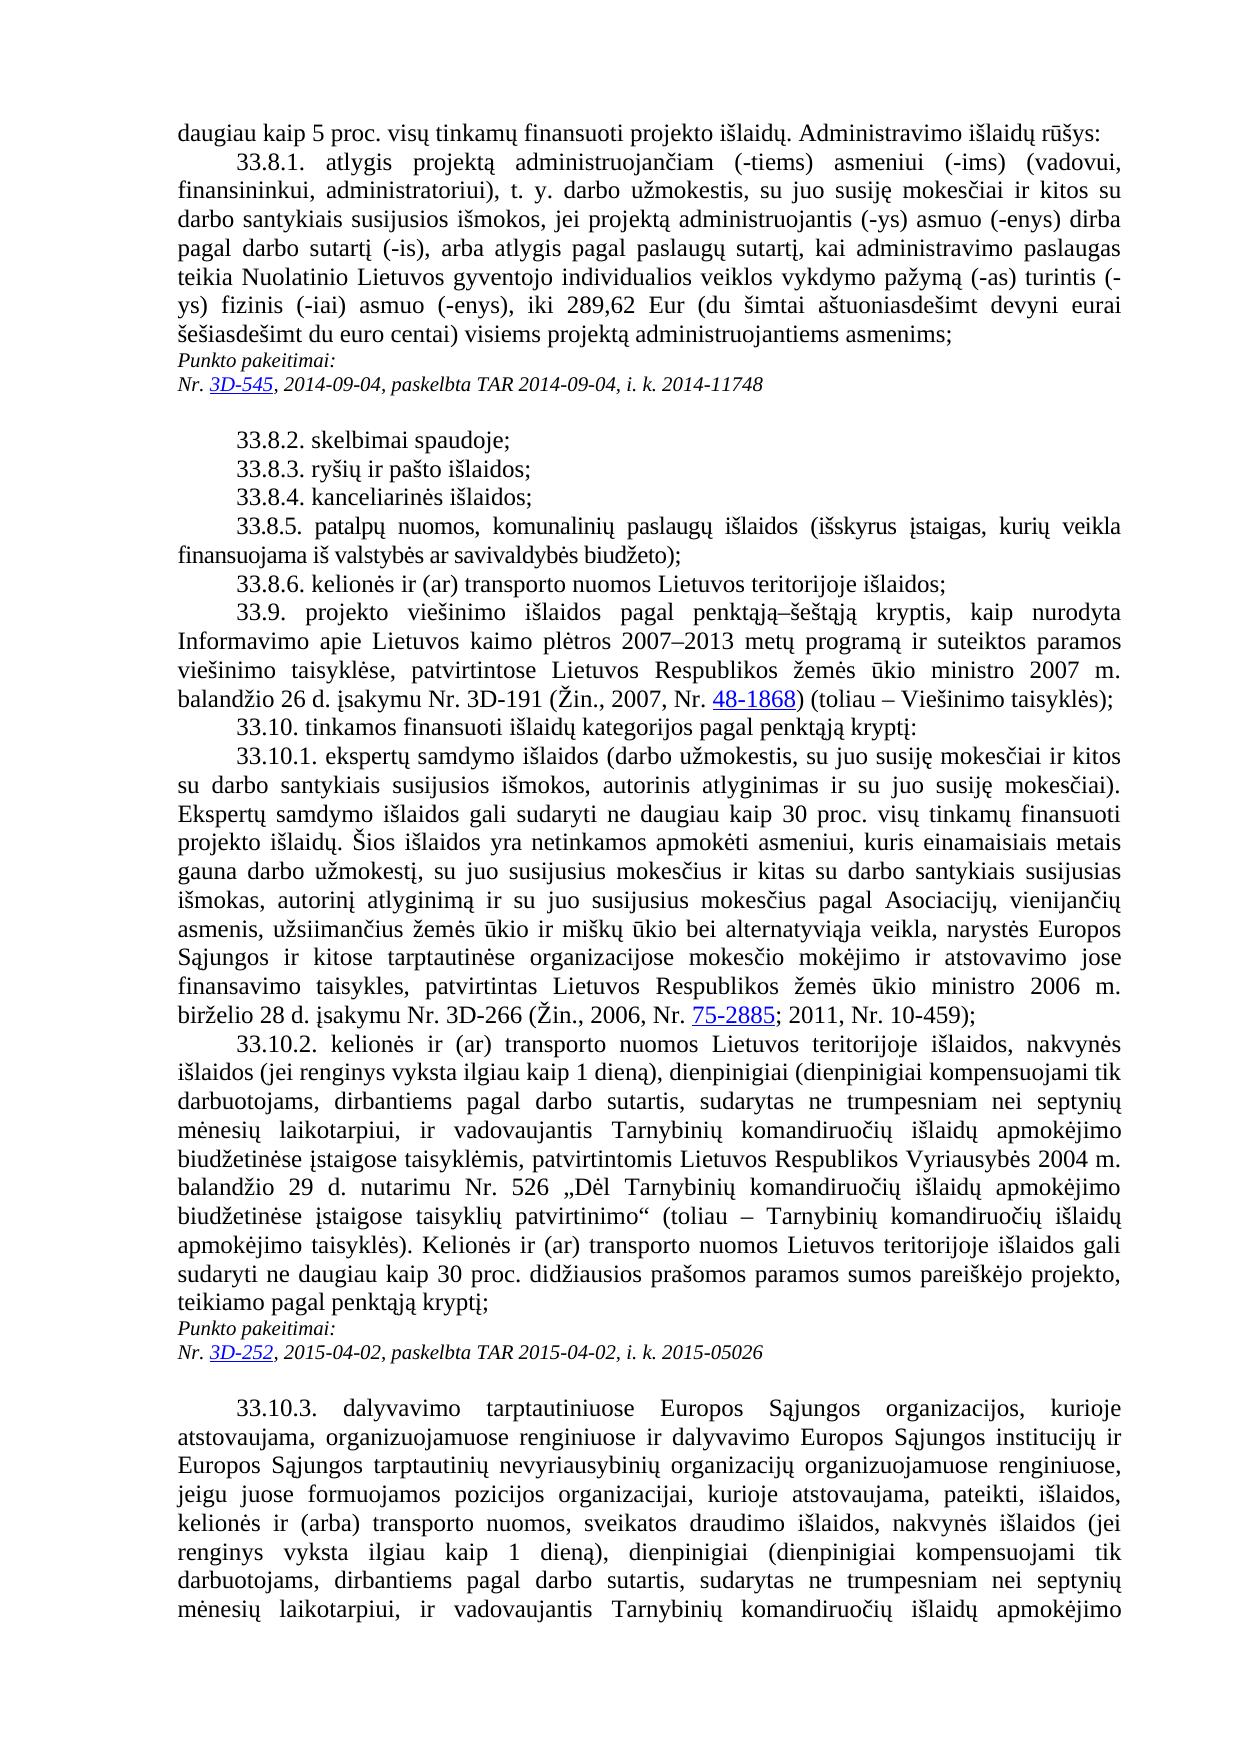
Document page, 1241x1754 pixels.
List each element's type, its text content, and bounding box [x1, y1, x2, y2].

text 33.10.3. dalyvavimo tarptautiniuose Europos Sąjungos organizacijos, kurioje atstovaujama, organizuojamuose renginiuose ir dalyvavimo Europos Sąjungos institucijų ir Europos Sąjungos tarptautinių nevyriausybinių organizacijų organizuojamuose renginiuose, jeigu juose formuojamos pozicijos organizacijai, kurioje atstovaujama, pateikti, išlaidos, kelionės ir (arba) transporto nuomos, sveikatos draudimo išlaidos, nakvynės išlaidos (jei renginys vyksta ilgiau kaip 1 dieną), dienpinigiai (dienpinigiai kompensuojami tik darbuotojams, dirbantiems pagal darbo sutartis, sudarytas ne trumpesniam nei septynių mėnesių laikotarpiui, ir vadovaujantis Tarnybinių komandiruočių išlaidų apmokėjimo [177, 1393, 1122, 1623]
text 33.10.2. kelionės ir (ar) transporto nuomos Lietuvos teritorijoje išlaidos, nakvynės išlaidos (jei renginys vyksta ilgiau kaip 1 dieną), dienpinigiai (dienpinigiai kompensuojami tik darbuotojams, dirbantiems pagal darbo sutartis, sudarytas ne trumpesniam nei septynių mėnesių laikotarpiui, ir vadovaujantis Tarnybinių komandiruočių išlaidų apmokėjimo biudžetinėse įstaigose taisyklėmis, patvirtintomis Lietuvos Respublikos Vyriausybės 2004 m. balandžio 29 d. nutarimu Nr. 526 „Dėl Tarnybinių komandiruočių išlaidų apmokėjimo biudžetinėse įstaigose taisyklių patvirtinimo“ (toliau – Tarnybinių komandiruočių išlaidų apmokėjimo taisyklės). Kelionės ir (ar) transporto nuomos Lietuvos teritorijoje išlaidos gali sudaryti ne daugiau kaip 30 proc. didžiausios prašomos paramos sumos pareiškėjo projekto, teikiamo pagal penktąją kryptį; [177, 1029, 1122, 1316]
text 33.8.3. ryšių ir pašto išlaidos; [177, 454, 1122, 482]
text daugiau kaip 5 proc. visų tinkamų finansuoti projekto išlaidų. Administravimo išlaidų rūšys: [177, 118, 1122, 147]
text 33.8.2. skelbimai spaudoje; [177, 425, 1122, 454]
text Nr. 3D-252, 2015-04-02, paskelbta TAR 2015-04-02, i. k. 2015-05026 [177, 1340, 1122, 1364]
text 33.8.1. atlygis projektą administruojančiam (-tiems) asmeniui (-ims) (vadovui, finansininkui, administratoriui), t. y. darbo užmokestis, su juo susiję mokesčiai ir kitos su darbo santykiais susijusios išmokos, jei projektą administruojantis (-ys) asmuo (-enys) dirba pagal darbo sutartį (-is), arba atlygis pagal paslaugų sutartį, kai administravimo paslaugas teikia Nuolatinio Lietuvos gyventojo individualios veiklos vykdymo pažymą (-as) turintis (-ys) fizinis (-iai) asmuo (-enys), iki 289,62 Eur (du šimtai aštuoniasdešimt devyni eurai šešiasdešimt du euro centai) visiems projektą administruojantiems asmenims; [177, 147, 1122, 348]
text 33.10. tinkamos finansuoti išlaidų kategorijos pagal penktąją kryptį: [177, 712, 1122, 741]
text Punkto pakeitimai: [177, 348, 1122, 372]
text 33.8.5. patalpų nuomos, komunalinių paslaugų išlaidos (išskyrus įstaigas, kurių veikla finansuojama iš valstybės ar savivaldybės biudžeto); [177, 511, 1122, 569]
text 33.9. projekto viešinimo išlaidos pagal penktąją–šeštąją kryptis, kaip nurodyta Informavimo apie Lietuvos kaimo plėtros 2007–2013 metų programą ir suteiktos paramos viešinimo taisyklėse, patvirtintose Lietuvos Respublikos žemės ūkio ministro 2007 m. balandžio 26 d. įsakymu Nr. 3D-191 (Žin., 2007, Nr. 48-1868) (toliau – Viešinimo taisyklės); [177, 597, 1122, 712]
text Nr. 3D-545, 2014-09-04, paskelbta TAR 2014-09-04, i. k. 2014-11748 [177, 372, 1122, 396]
text 33.10.1. ekspertų samdymo išlaidos (darbo užmokestis, su juo susiję mokesčiai ir kitos su darbo santykiais susijusios išmokos, autorinis atlyginimas ir su juo susiję mokesčiai). Ekspertų samdymo išlaidos gali sudaryti ne daugiau kaip 30 proc. visų tinkamų finansuoti projekto išlaidų. Šios išlaidos yra netinkamos apmokėti asmeniui, kuris einamaisiais metais gauna darbo užmokestį, su juo susijusius mokesčius ir kitas su darbo santykiais susijusias išmokas, autorinį atlyginimą ir su juo susijusius mokesčius pagal Asociacijų, vienijančių asmenis, užsiimančius žemės ūkio ir miškų ūkio bei alternatyviąja veikla, narystės Europos Sąjungos ir kitose tarptautinėse organizacijose mokesčio mokėjimo ir atstovavimo jose finansavimo taisykles, patvirtintas Lietuvos Respublikos žemės ūkio ministro 2006 m. birželio 28 d. įsakymu Nr. 3D-266 (Žin., 2006, Nr. 75-2885; 2011, Nr. 10-459); [177, 741, 1122, 1029]
text Punkto pakeitimai: [177, 1316, 1122, 1340]
text 33.8.4. kanceliarinės išlaidos; [177, 482, 1122, 511]
text 33.8.6. kelionės ir (ar) transporto nuomos Lietuvos teritorijoje išlaidos; [177, 569, 1122, 597]
